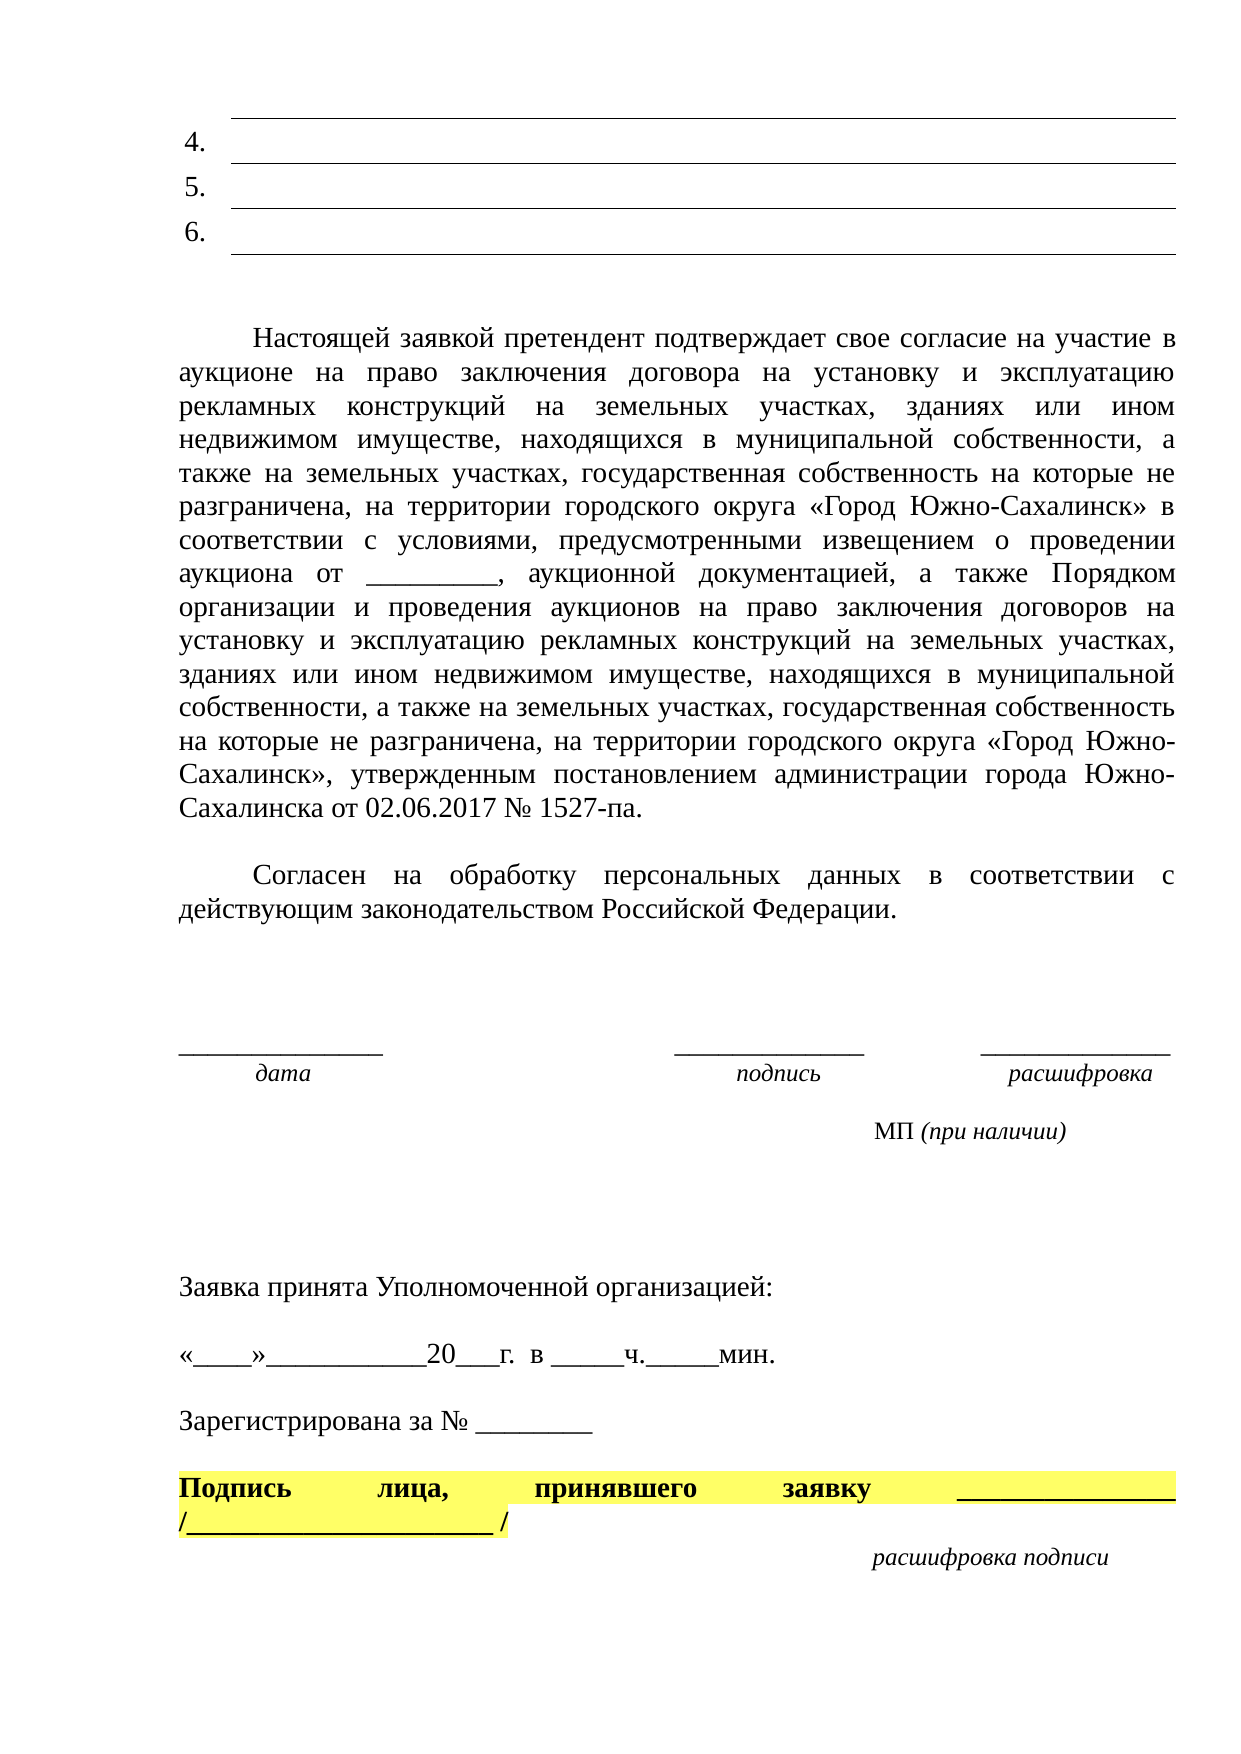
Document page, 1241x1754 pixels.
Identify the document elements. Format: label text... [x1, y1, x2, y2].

text Настоящей заявкой претендент подтверждает свое согласие на участие в аукционе на право заключения договора на установку и эксплуатацию рекламных конструкций на земельных участках, зданиях или ином недвижимом имуществе, находящихся в муниципальной собственности, а также на земельных участках, государственная собственность на которые не разграничена, на территории городского округа «Город Южно-Сахалинск» в соответствии с условиями, предусмотренными извещением о проведении аукциона от _________, аукционной документацией, а также Порядком организации и проведения аукционов на право заключения договоров на установку и эксплуатацию рекламных конструкций на земельных участках, зданиях или ином недвижимом имуществе, находящихся в муниципальной собственности, а также на земельных участках, государственная собственность на которые не разграничена, на территории городского округа «Город Южно-Сахалинск», утвержденным постановлением администрации города Южно-Сахалинска от 02.06.2017 № 1527-па. [178, 321, 1176, 824]
table_cell [231, 119, 1176, 163]
table_cell 4. [179, 118, 231, 163]
text «____»___________20___г. в _____ч._____мин. [178, 1336, 1176, 1370]
table_cell 6. [179, 208, 231, 253]
text Заявка принята Уполномоченной организацией: [178, 1269, 1176, 1303]
text ______________ _____________ _____________ [178, 1025, 1176, 1058]
table_cell [231, 164, 1176, 208]
text Согласен на обработку персональных данных в соответствии с действующим законодательством Российской Федерации. [178, 857, 1176, 924]
text Зарегистрирована за № ________ [178, 1403, 1176, 1437]
text расшифровка подписи [178, 1538, 1176, 1571]
table_cell 5. [179, 163, 231, 208]
table_cell [231, 209, 1176, 253]
text МП (при наличии) [178, 1116, 1176, 1145]
text дата подпись расшифровка [178, 1058, 1176, 1087]
